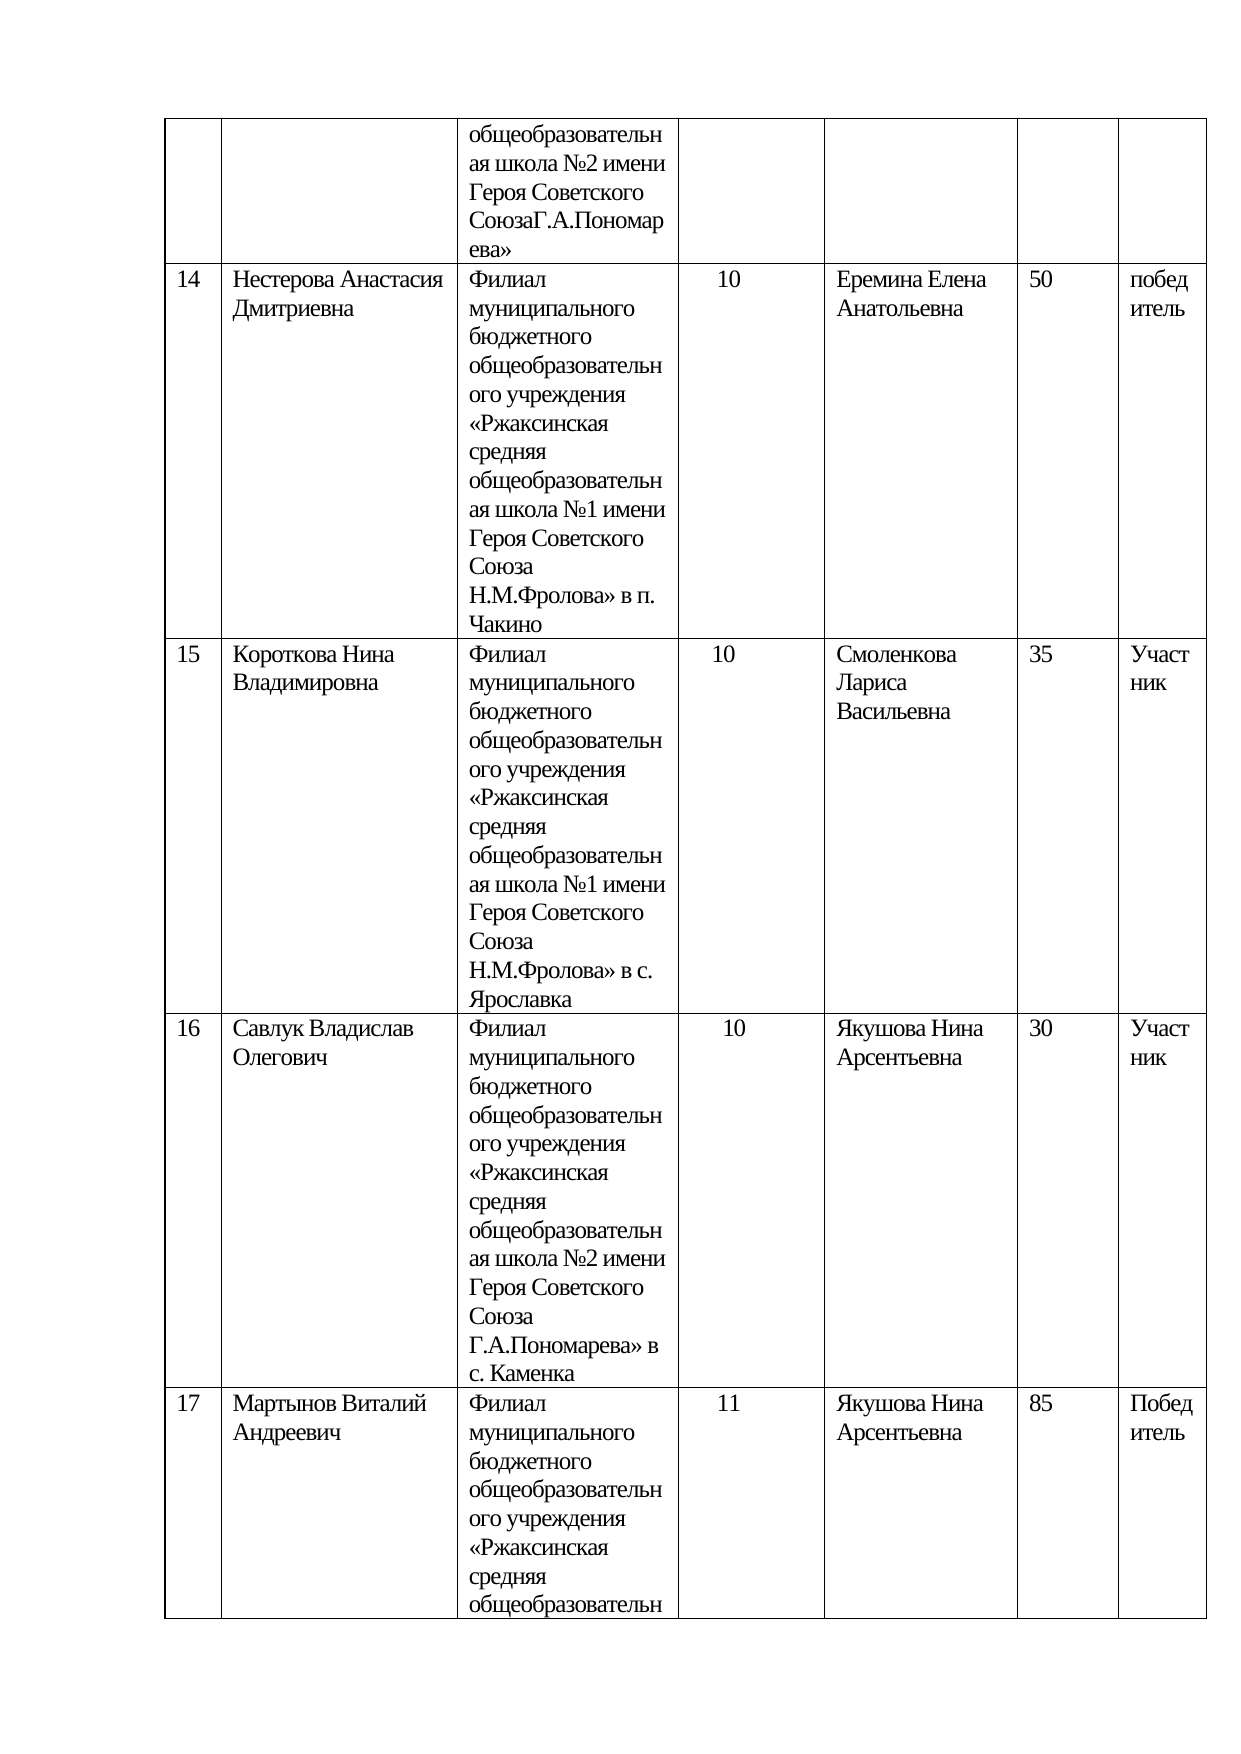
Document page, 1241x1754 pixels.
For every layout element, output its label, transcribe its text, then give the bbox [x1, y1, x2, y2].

table_cell 30 [1018, 1014, 1118, 1387]
table_cell 15 [166, 639, 221, 1012]
table_cell [166, 119, 221, 263]
table_cell Якушова Нина Арсентьевна [825, 1388, 1017, 1618]
table_cell Савлук Владислав Олегович [222, 1014, 457, 1387]
table_cell Смоленкова Лариса Васильевна [825, 639, 1017, 1012]
table_cell 50 [1018, 264, 1118, 638]
table_cell Участник [1119, 639, 1206, 1012]
table_cell Еремина Елена Анатольевна [825, 264, 1017, 638]
table_cell Мартынов Виталий Андреевич [222, 1388, 457, 1618]
table_cell Филиал муниципального бюджетного общеобразовательного учреждения «Ржаксинская средняя общеобразовательная школа №1 имени Героя Советского Союза Н.М.Фролова» в п. Чакино [458, 264, 678, 638]
table_cell 17 [166, 1388, 221, 1618]
table_cell 85 [1018, 1388, 1118, 1618]
table_cell [222, 119, 457, 263]
table_cell Филиал муниципального бюджетного общеобразовательного учреждения «Ржаксинская средняя общеобразовательная школа №1 имени Героя Советского Союза Н.М.Фролова» в с. Ярославка [458, 639, 678, 1012]
table_cell [825, 119, 1017, 263]
table_cell Якушова Нина Арсентьевна [825, 1014, 1017, 1387]
table_cell [1018, 119, 1118, 263]
table_cell победитель [1119, 264, 1206, 638]
table_cell 11 [679, 1388, 824, 1618]
table_cell Филиал муниципального бюджетного общеобразовательного учреждения «Ржаксинская средняя общеобразовательная школа №2 имени Героя Советского Союза Г.А.Пономарева» в с. Каменка [458, 1014, 678, 1387]
table_cell [1119, 119, 1206, 263]
table_cell [679, 119, 824, 263]
table_cell 35 [1018, 639, 1118, 1012]
table_cell Нестерова Анастасия Дмитриевна [222, 264, 457, 638]
table_cell Участник [1119, 1014, 1206, 1387]
table_cell общеобразовательная школа №2 имени Героя Советского СоюзаГ.А.Пономарева» [458, 119, 678, 263]
table_cell Короткова Нина Владимировна [222, 639, 457, 1012]
table_cell Победитель [1119, 1388, 1206, 1618]
table_cell 16 [166, 1014, 221, 1387]
table_cell 14 [166, 264, 221, 638]
table_cell 10 [679, 639, 824, 1012]
table_cell 10 [679, 264, 824, 638]
table_cell 10 [679, 1014, 824, 1387]
table_cell Филиал муниципального бюджетного общеобразовательного учреждения «Ржаксинская средняя общеобразовательн [458, 1388, 678, 1618]
